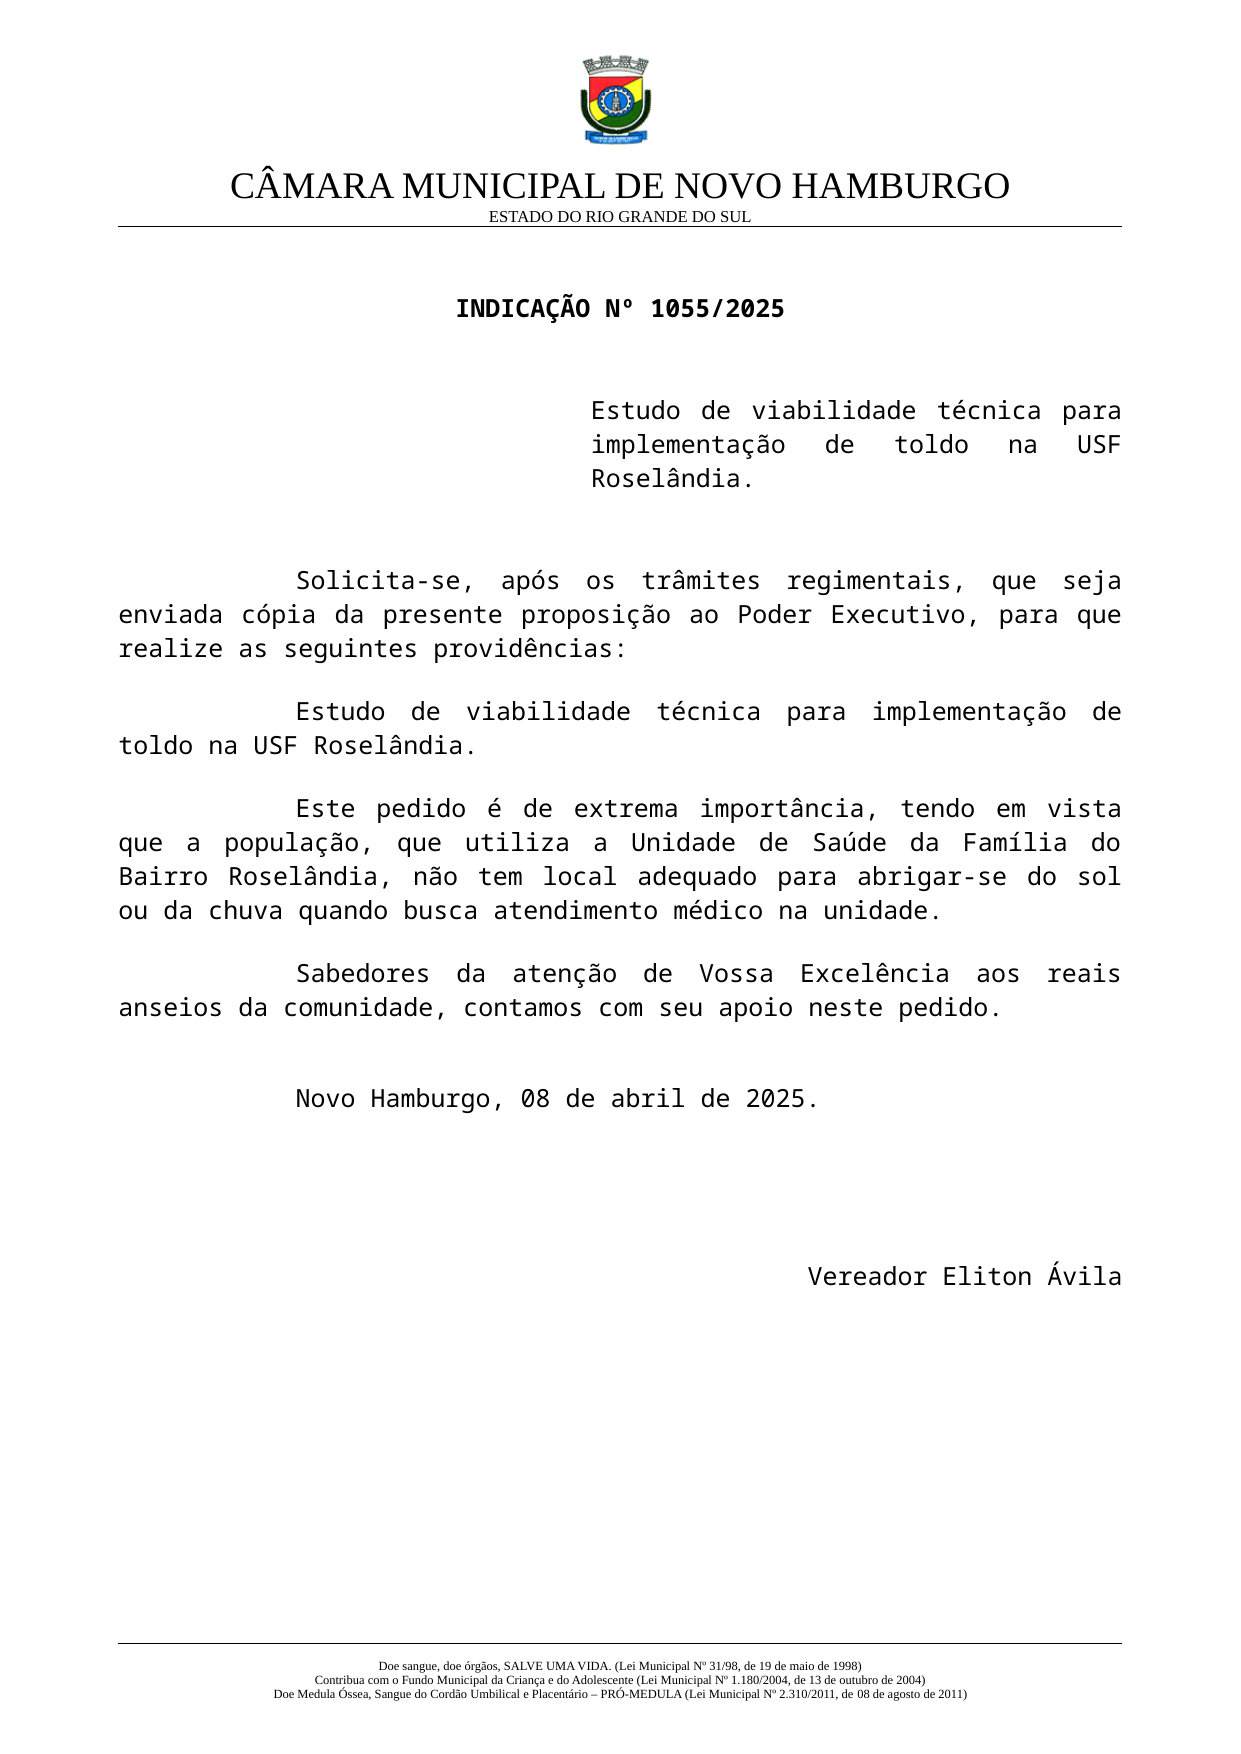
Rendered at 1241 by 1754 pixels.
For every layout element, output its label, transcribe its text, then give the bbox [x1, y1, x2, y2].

text Solicita-se, após os trâmites regimentais, que seja enviada cópia da presente proposição ao Poder Executivo, para que realize as seguintes providências: [118, 563, 1122, 665]
text Estudo de viabilidade técnica para implementação de toldo na USF Roselândia. [591, 392, 1122, 494]
picture [574, 48, 655, 149]
text Vereador Eliton Ávila [118, 1259, 1122, 1293]
text Sabedores da atenção de Vossa Excelência aos reais anseios da comunidade, contamos com seu apoio neste pedido. [118, 956, 1122, 1024]
text Novo Hamburgo, 08 de abril de 2025. [118, 1081, 1122, 1115]
text Este pedido é de extrema importância, tendo em vista que a população, que utiliza a Unidade de Saúde da Família do Bairro Roselândia, não tem local adequado para abrigar-se do sol ou da chuva quando busca atendimento médico na unidade. [118, 791, 1122, 927]
text INDICAÇÃO Nº 1055/2025 [118, 290, 1122, 324]
text Estudo de viabilidade técnica para implementação de toldo na USF Roselândia. [118, 694, 1122, 762]
